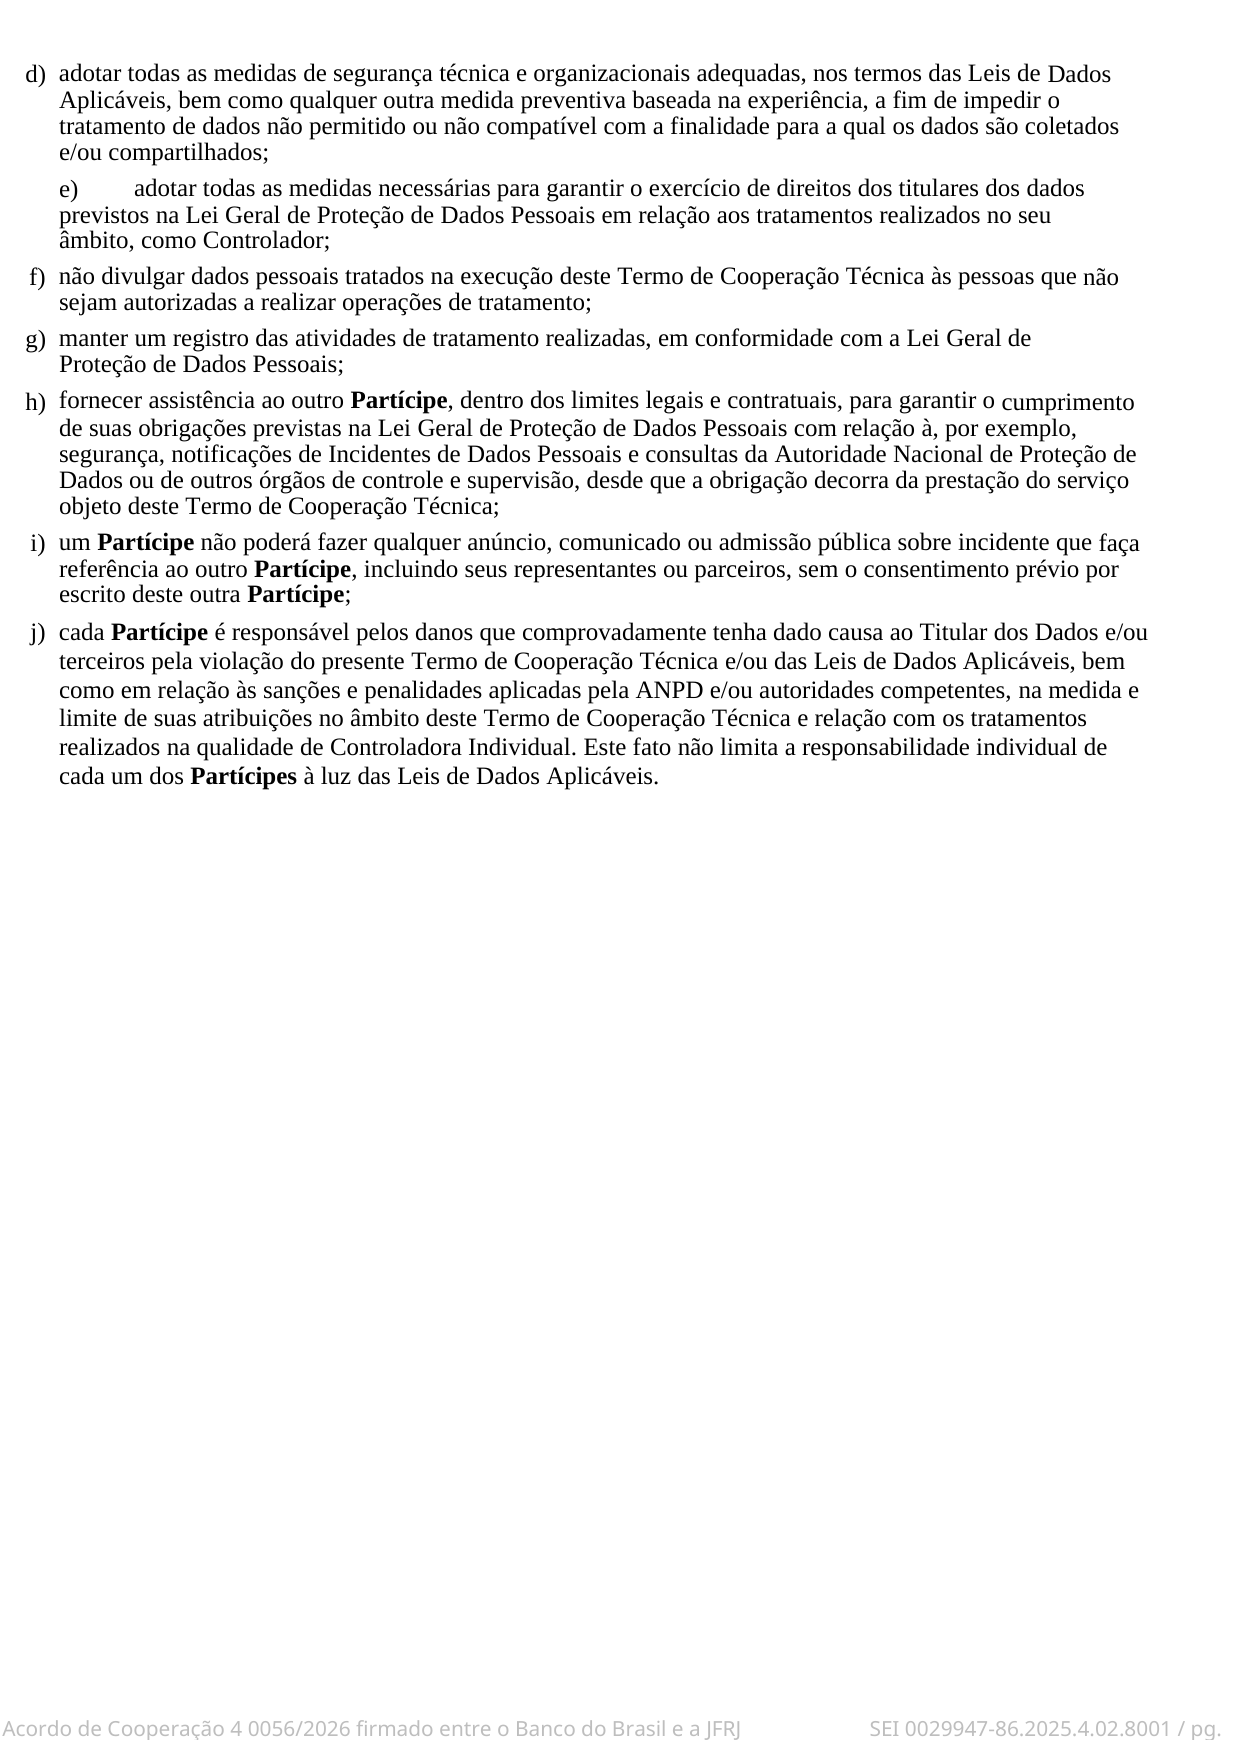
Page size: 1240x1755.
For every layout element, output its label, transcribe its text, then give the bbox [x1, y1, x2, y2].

list manter um registro das atividades de tratamento realizadas, em conformidade com a Lei Geral de Proteção de Dados Pessoais; [25, 327, 1107, 378]
list fornecer assistência ao outro Partícipe, dentro dos limites legais e contratuais, para garantir o cumprimento de suas obrigações previstas na Lei Geral de Proteção de Dados Pessoais com relação à, por exemplo, segurança, notificações de Incidentes de Dados Pessoais e consultas da Autoridade Nacional de Proteção de Dados ou de outros órgãos de controle e supervisão, desde que a obrigação decorra da prestação do serviço objeto deste Termo de Cooperação Técnica; [25, 389, 1154, 519]
list não divulgar dados pessoais tratados na execução deste Termo de Cooperação Técnica às pessoas que não sejam autorizadas a realizar operações de tratamento; [29, 265, 1152, 316]
list adotar todas as medidas de segurança técnica e organizacionais adequadas, nos termos das Leis de Dados Aplicáveis, bem como qualquer outra medida preventiva baseada na experiência, a fim de impedir o tratamento de dados não permitido ou não compatível com a finalidade para a qual os dados são coletados e/ou compartilhados; [25, 61, 1157, 166]
list cada Partícipe é responsável pelos danos que comprovadamente tenha dado causa ao Titular dos Dados e/ou terceiros pela violação do presente Termo de Cooperação Técnica e/ou das Leis de Dados Aplicáveis, bem como em relação às sanções e penalidades aplicadas pela ANPD e/ou autoridades competentes, na medida e limite de suas atribuições no âmbito deste Termo de Cooperação Técnica e relação com os tratamentos realizados na qualidade de Controladora Individual. Este fato não limita a responsabilidade individual de cada um dos Partícipes à luz das Leis de Dados Aplicáveis. [30, 617, 1152, 790]
list adotar todas as medidas necessárias para garantir o exercício de direitos dos titulares dos dados previstos na Lei Geral de Proteção de Dados Pessoais em relação aos tratamentos realizados no seu âmbito, como Controlador; [59, 177, 1127, 254]
list um Partícipe não poderá fazer qualquer anúncio, comunicado ou admissão pública sobre incidente que faça referência ao outro Partícipe, incluindo seus representantes ou parceiros, sem o consentimento prévio por escrito deste outra Partícipe; [30, 531, 1168, 608]
